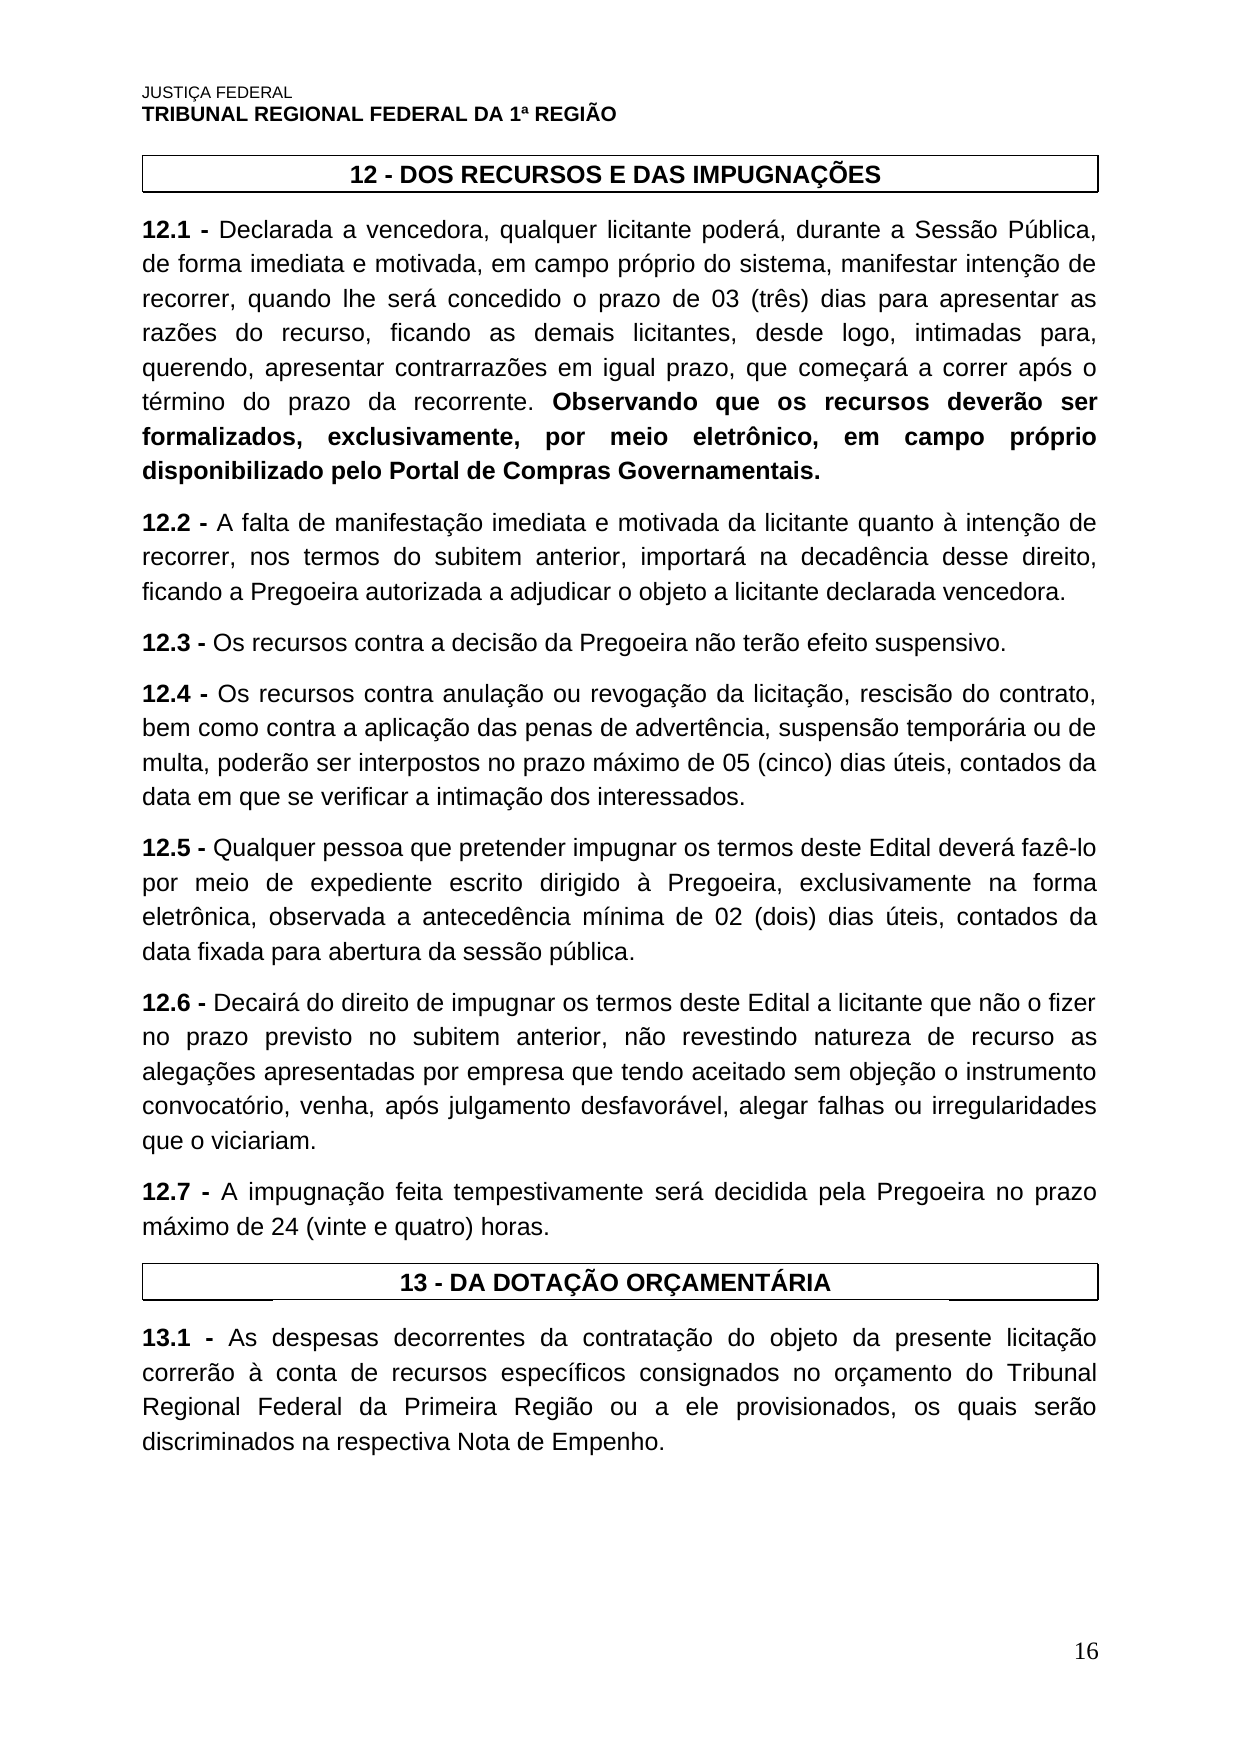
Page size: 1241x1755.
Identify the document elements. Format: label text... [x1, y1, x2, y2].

text 13 - DA DOTAÇÃO ORÇAMENTÁRIA [949, 1264, 1097, 1299]
text 13.1 - As despesas decorrentes da contratação do objeto da presente licitação correrão à conta de recursos específicos consignados no orçamento do Tribunal Regional Federal da Primeira Região ou a ele provisionados, os quais serão discriminados na respectiva Nota de Empenho. [142, 1323, 1098, 1455]
list 12.6 - Decairá do direito de impugnar os termos deste Edital a licitante que não o fizer no prazo previsto no subitem anterior, não revestindo natureza de recurso as alegações apresentadas por empresa que tendo aceitado sem objeção o instrumento convocatório, venha, após julgamento desfavorável, alegar falhas ou irregularidades que o viciariam. [949, 988, 1098, 1154]
list 12.4 - Os recursos contra anulação ou revogação da licitação, rescisão do contrato, bem como contra a aplicação das penas de advertência, suspensão temporária ou de multa, poderão ser interpostos no prazo máximo de 05 (cinco) dias úteis, contados da data em que se verificar a intimação dos interessados. [142, 679, 273, 811]
list 12.4 - Os recursos contra anulação ou revogação da licitação, rescisão do contrato, bem como contra a aplicação das penas de advertência, suspensão temporária ou de multa, poderão ser interpostos no prazo máximo de 05 (cinco) dias úteis, contados da data em que se verificar a intimação dos interessados. [949, 679, 1098, 811]
text 13 - DA DOTAÇÃO ORÇAMENTÁRIA [143, 1264, 273, 1299]
text 12.7 - A impugnação feita tempestivamente será decidida pela Pregoeira no prazo máximo de 24 (vinte e quatro) horas. [949, 1177, 1098, 1240]
text 12.3 - Os recursos contra a decisão da Pregoeira não terão efeito suspensivo. [142, 628, 273, 656]
text 12.5 - Qualquer pessoa que pretender impugnar os termos deste Edital deverá fazê-lo por meio de expediente escrito dirigido à Pregoeira, exclusivamente na forma eletrônica, observada a antecedência mínima de 02 (dois) dias úteis, contados da data fixada para abertura da sessão pública. [949, 833, 1098, 966]
list 12.6 - Decairá do direito de impugnar os termos deste Edital a licitante que não o fizer no prazo previsto no subitem anterior, não revestindo natureza de recurso as alegações apresentadas por empresa que tendo aceitado sem objeção o instrumento convocatório, venha, após julgamento desfavorável, alegar falhas ou irregularidades que o viciariam. [142, 988, 273, 1154]
text 12.3 - Os recursos contra a decisão da Pregoeira não terão efeito suspensivo. [949, 628, 1098, 656]
text 12 - DOS RECURSOS E DAS IMPUGNAÇÕES [143, 156, 1097, 191]
text 12.1 - Declarada a vencedora, qualquer licitante poderá, durante a Sessão Pública, de forma imediata e motivada, em campo próprio do sistema, manifestar intenção de recorrer, quando lhe será concedido o prazo de 03 (três) dias para apresentar as razões do recurso, ficando as demais licitantes, desde logo, intimadas para, querendo, apresentar contrarrazões em igual prazo, que começará a correr após o término do prazo da recorrente. Observando que os recursos deverão ser formalizados, exclusivamente, por meio eletrônico, em campo próprio disponibilizado pelo Portal de Compras Governamentais. [142, 215, 1098, 485]
text 12.5 - Qualquer pessoa que pretender impugnar os termos deste Edital deverá fazê-lo por meio de expediente escrito dirigido à Pregoeira, exclusivamente na forma eletrônica, observada a antecedência mínima de 02 (dois) dias úteis, contados da data fixada para abertura da sessão pública. [142, 833, 273, 966]
text 12.2 - A falta de manifestação imediata e motivada da licitante quanto à intenção de recorrer, nos termos do subitem anterior, importará na decadência desse direito, ficando a Pregoeira autorizada a adjudicar o objeto a licitante declarada vencedora. [142, 507, 1098, 605]
text 12.7 - A impugnação feita tempestivamente será decidida pela Pregoeira no prazo máximo de 24 (vinte e quatro) horas. [142, 1177, 273, 1240]
